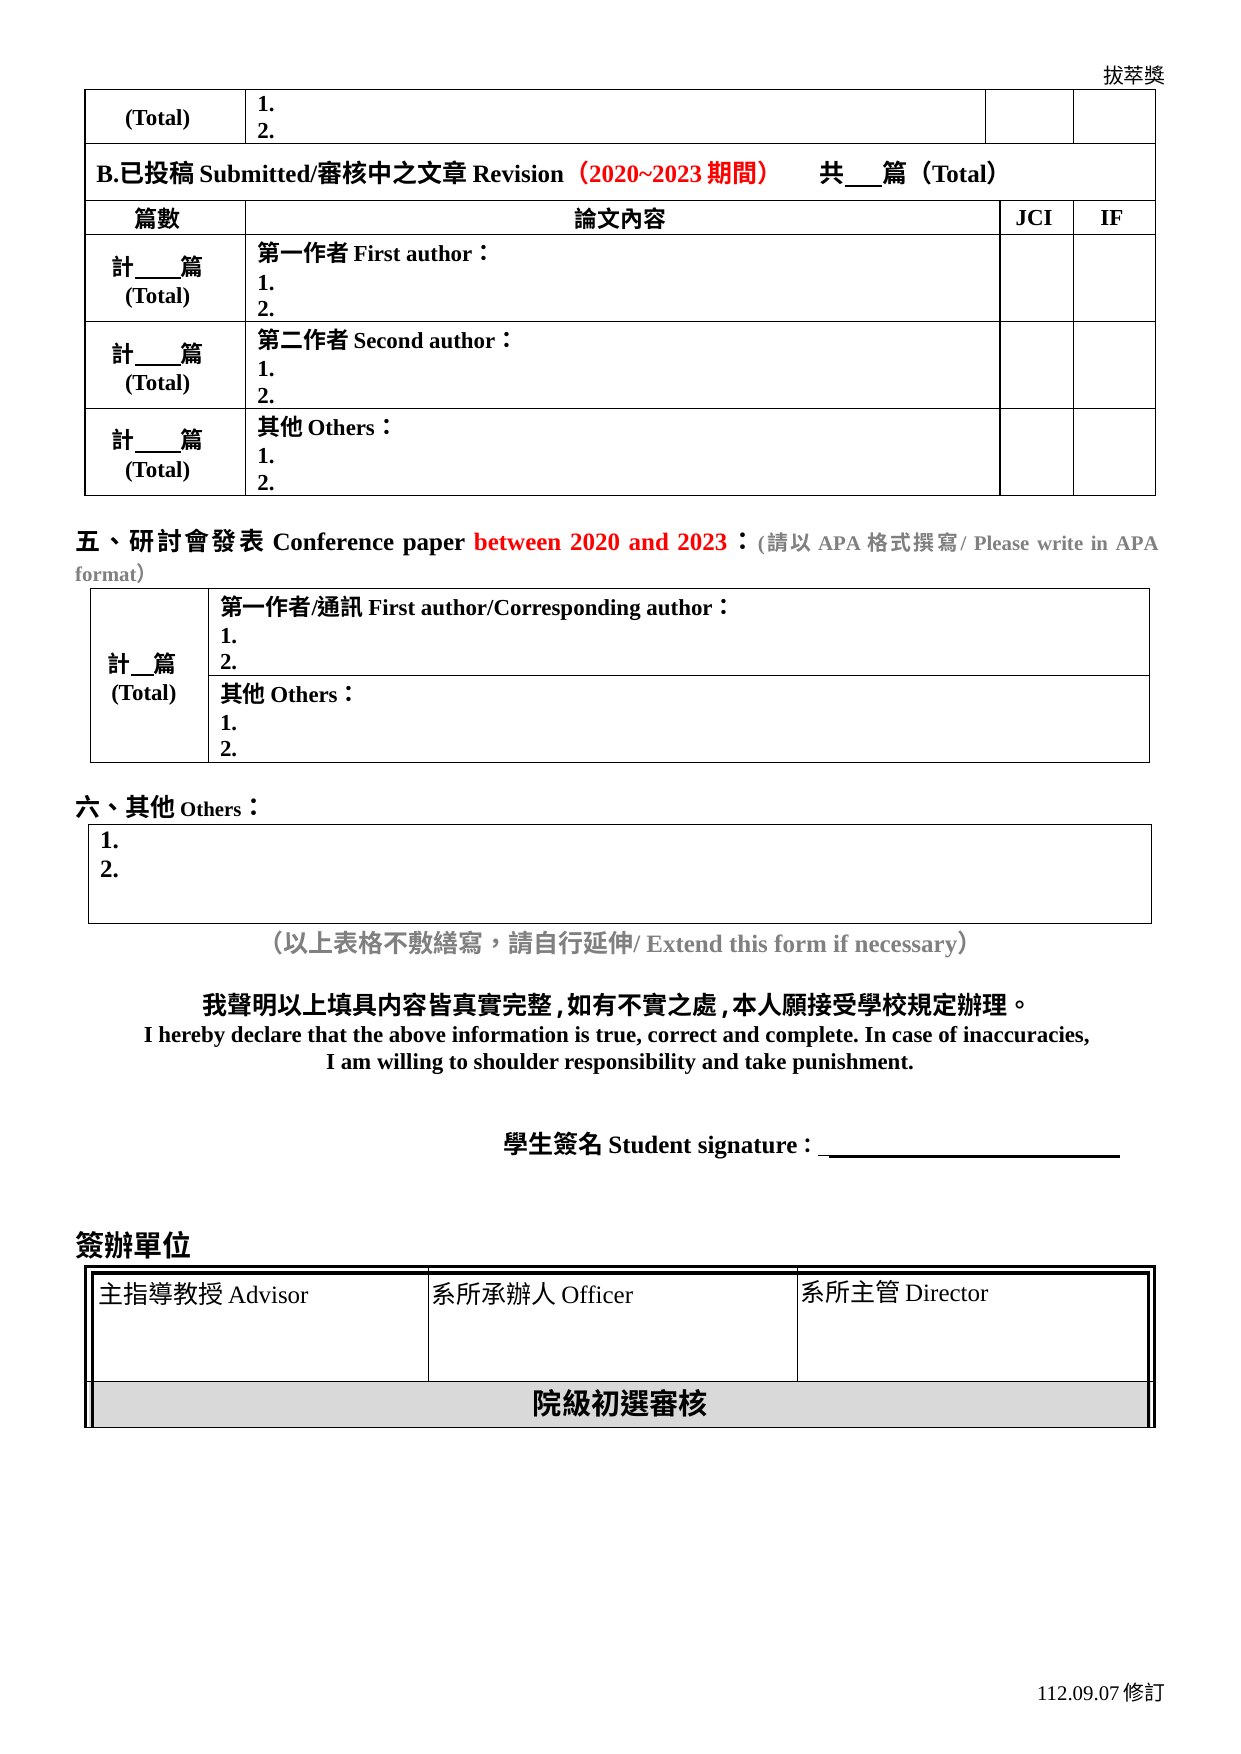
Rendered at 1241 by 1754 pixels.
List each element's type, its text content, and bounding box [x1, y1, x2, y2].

text 六、其他Others： [75, 788, 1165, 824]
table_cell 計 篇 (Total) [86, 235, 245, 321]
table_cell B.已投稿Submitted/審核中之文章Revision（2020~2023期間） 共 篇（Total） [86, 144, 1155, 200]
table_header 1. 2. [89, 825, 1151, 923]
table_cell [1001, 235, 1073, 321]
table_cell 第一作者First author： 1. 2. [246, 235, 999, 321]
table_cell [1001, 322, 1073, 408]
table_cell IF [1074, 201, 1155, 234]
text 五、研討會發表Conference paper between 2020 and 2023：(請以APA格式撰寫/ Please write in APA format） [75, 521, 1159, 588]
table_header 第一作者/通訊First author/Corresponding author： 1. 2. [209, 589, 1149, 675]
table_cell [1074, 90, 1155, 143]
table_cell (Total) [86, 90, 245, 143]
table_header 計 篇 (Total) [91, 589, 208, 762]
table_cell 其他Others： 1. 2. [246, 409, 999, 495]
text （以上表格不敷繕寫，請自行延伸/ Extend this form if necessary） [75, 924, 1165, 960]
table_header 主指導教授Advisor [89, 1268, 428, 1381]
table_cell 其他Others： 1. 2. [209, 676, 1149, 762]
text 我聲明以上填具内容皆真實完整,如有不實之處,本人願接受學校規定辦理。 [75, 985, 1159, 1021]
text 學生簽名Student signature： 。 [503, 1124, 1165, 1160]
text I hereby declare that the above information is true, correct and complete. In case of inaccuracies, [75, 1021, 1159, 1048]
table_cell [1074, 235, 1155, 321]
table_cell [1074, 409, 1155, 495]
table_cell 篇數 [86, 201, 245, 234]
table_cell [1001, 409, 1073, 495]
table_cell [986, 90, 1073, 143]
table_cell 論文內容 [246, 201, 999, 234]
table_header 系所主管Director [798, 1268, 1151, 1381]
table_cell 院級初選審核 [94, 1382, 1147, 1427]
table_cell 1. 2. [246, 90, 985, 143]
text I am willing to shoulder responsibility and take punishment. [75, 1048, 1159, 1074]
text 簽辦單位 [75, 1223, 1165, 1265]
table_cell [1074, 322, 1155, 408]
table_cell 計 篇 (Total) [86, 409, 245, 495]
table_cell 計 篇 (Total) [86, 322, 245, 408]
table_cell 第二作者Second author： 1. 2. [246, 322, 999, 408]
table_header 系所承辦人Officer [429, 1275, 797, 1381]
table_cell JCI [1001, 201, 1073, 234]
